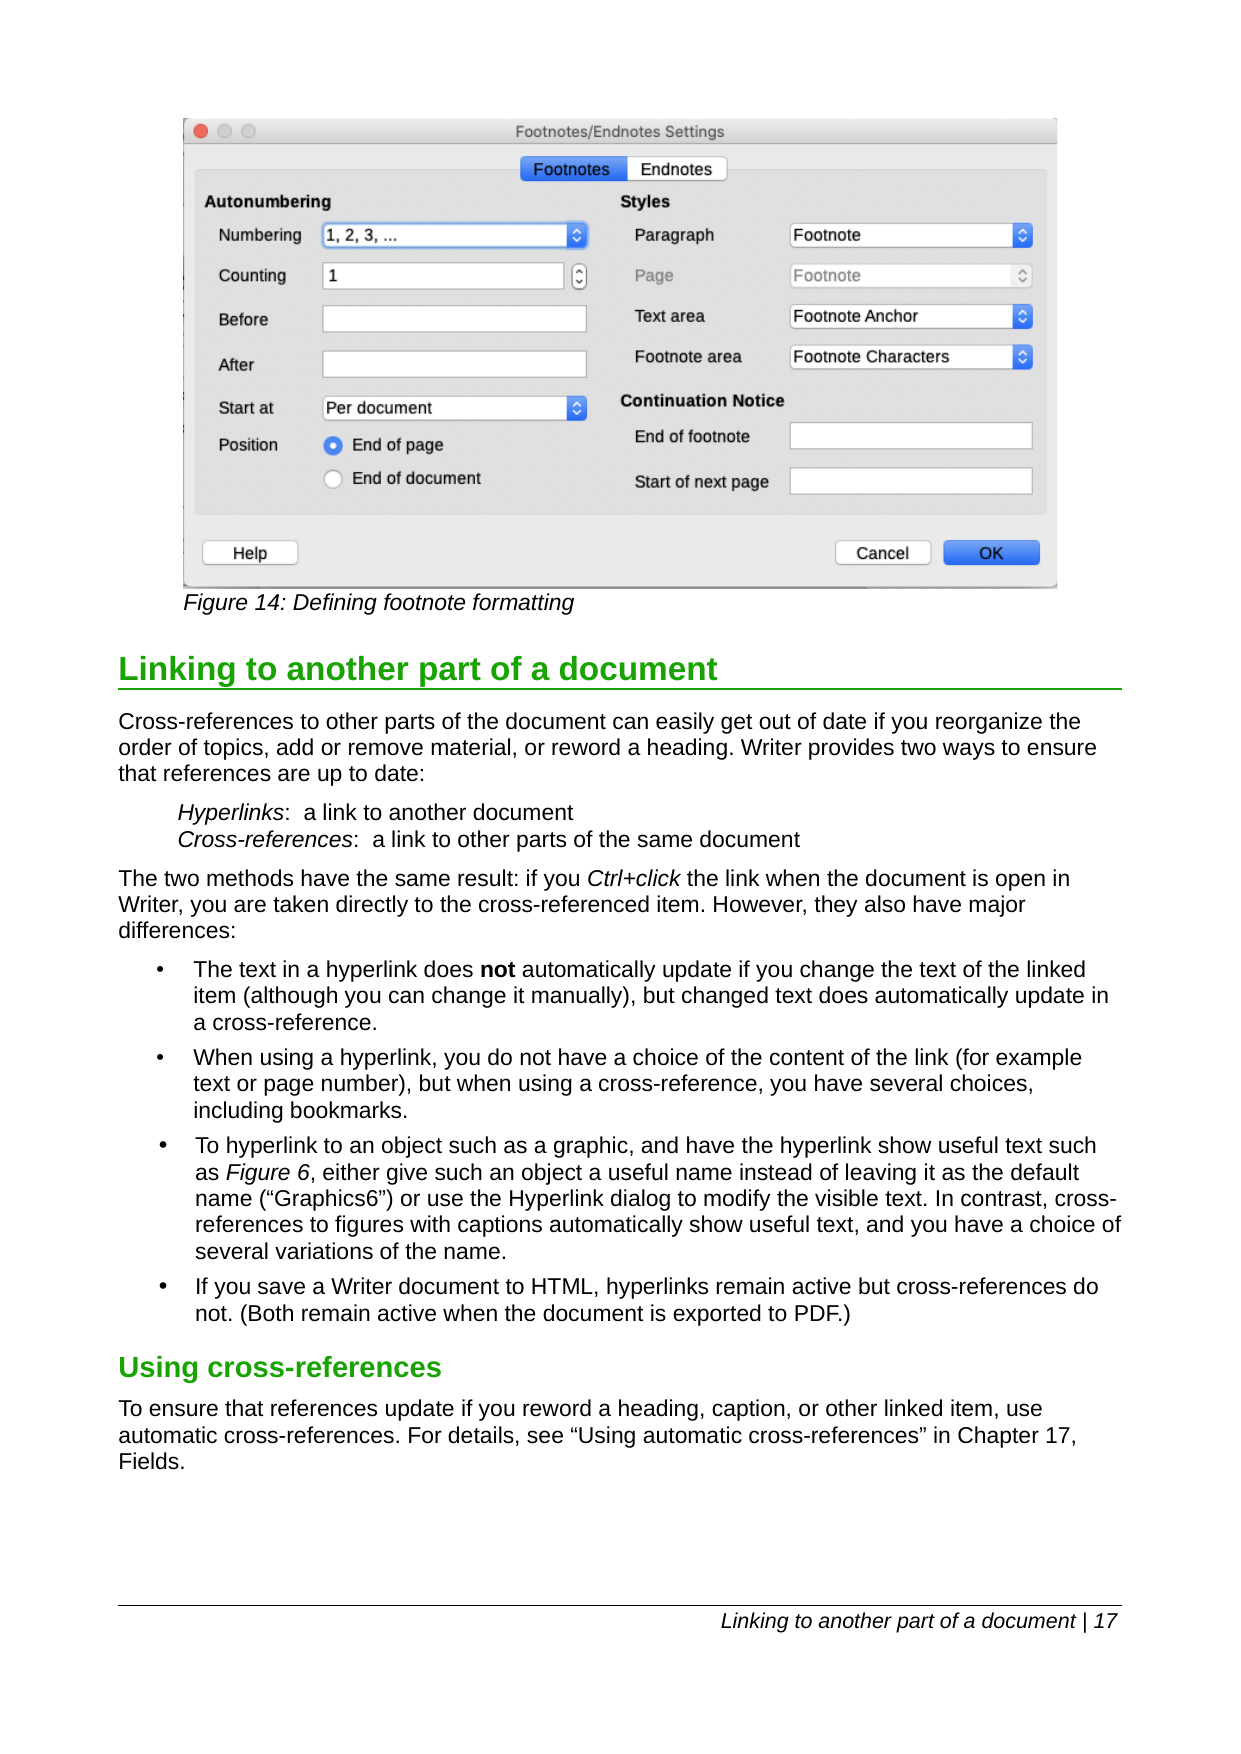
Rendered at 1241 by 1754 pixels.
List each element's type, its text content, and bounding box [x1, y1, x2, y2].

text The two methods have the same result: if you Ctrl+click the link when the document is open in Writer, you are taken directly to the cross-referenced item. However, they also have major differences: [118, 864, 1122, 943]
list When using a hyperlink, you do not have a choice of the content of the link (for example text or page number), but when using a cross-reference, you have several choices, including bookmarks. [156, 1044, 1122, 1123]
text To ensure that references update if you reword a heading, caption, or other linked item, use automatic cross-references. For details, see “Using automatic cross-references” in Chapter 17, Fields. [118, 1395, 1122, 1474]
text Figure 14: Defining footnote formatting [183, 589, 1057, 615]
subtitle Linking to another part of a document [118, 649, 1122, 688]
list Cross-references to other parts of the document can easily get out of date if you reorganize the order of topics, add or remove material, or reword a heading. Writer provides two ways to ensure that references are up to date: [118, 708, 1122, 787]
text Hyperlinks: a link to another document Cross-references: a link to other parts of the same document [177, 799, 1122, 852]
subtitle Using cross-references [118, 1350, 1122, 1383]
list To hyperlink to an object such as a graphic, and have the hyperlink show useful text such as Figure 6, either give such an object a useful name instead of leaving it as the default name (“Graphics6”) or use the Hyperlink dialog to modify the visible text. In contrast, cross-references to figures with captions automatically show useful text, and you have a choice of several variations of the name. [156, 1132, 1122, 1264]
picture [183, 118, 1058, 589]
list If you save a Writer document to HTML, hyperlinks remain active but cross-references do not. (Both remain active when the document is exported to PDF.) [156, 1273, 1122, 1326]
list The text in a hyperlink does not automatically update if you change the text of the linked item (although you can change it manually), but changed text does automatically update in a cross-reference. [156, 956, 1122, 1035]
